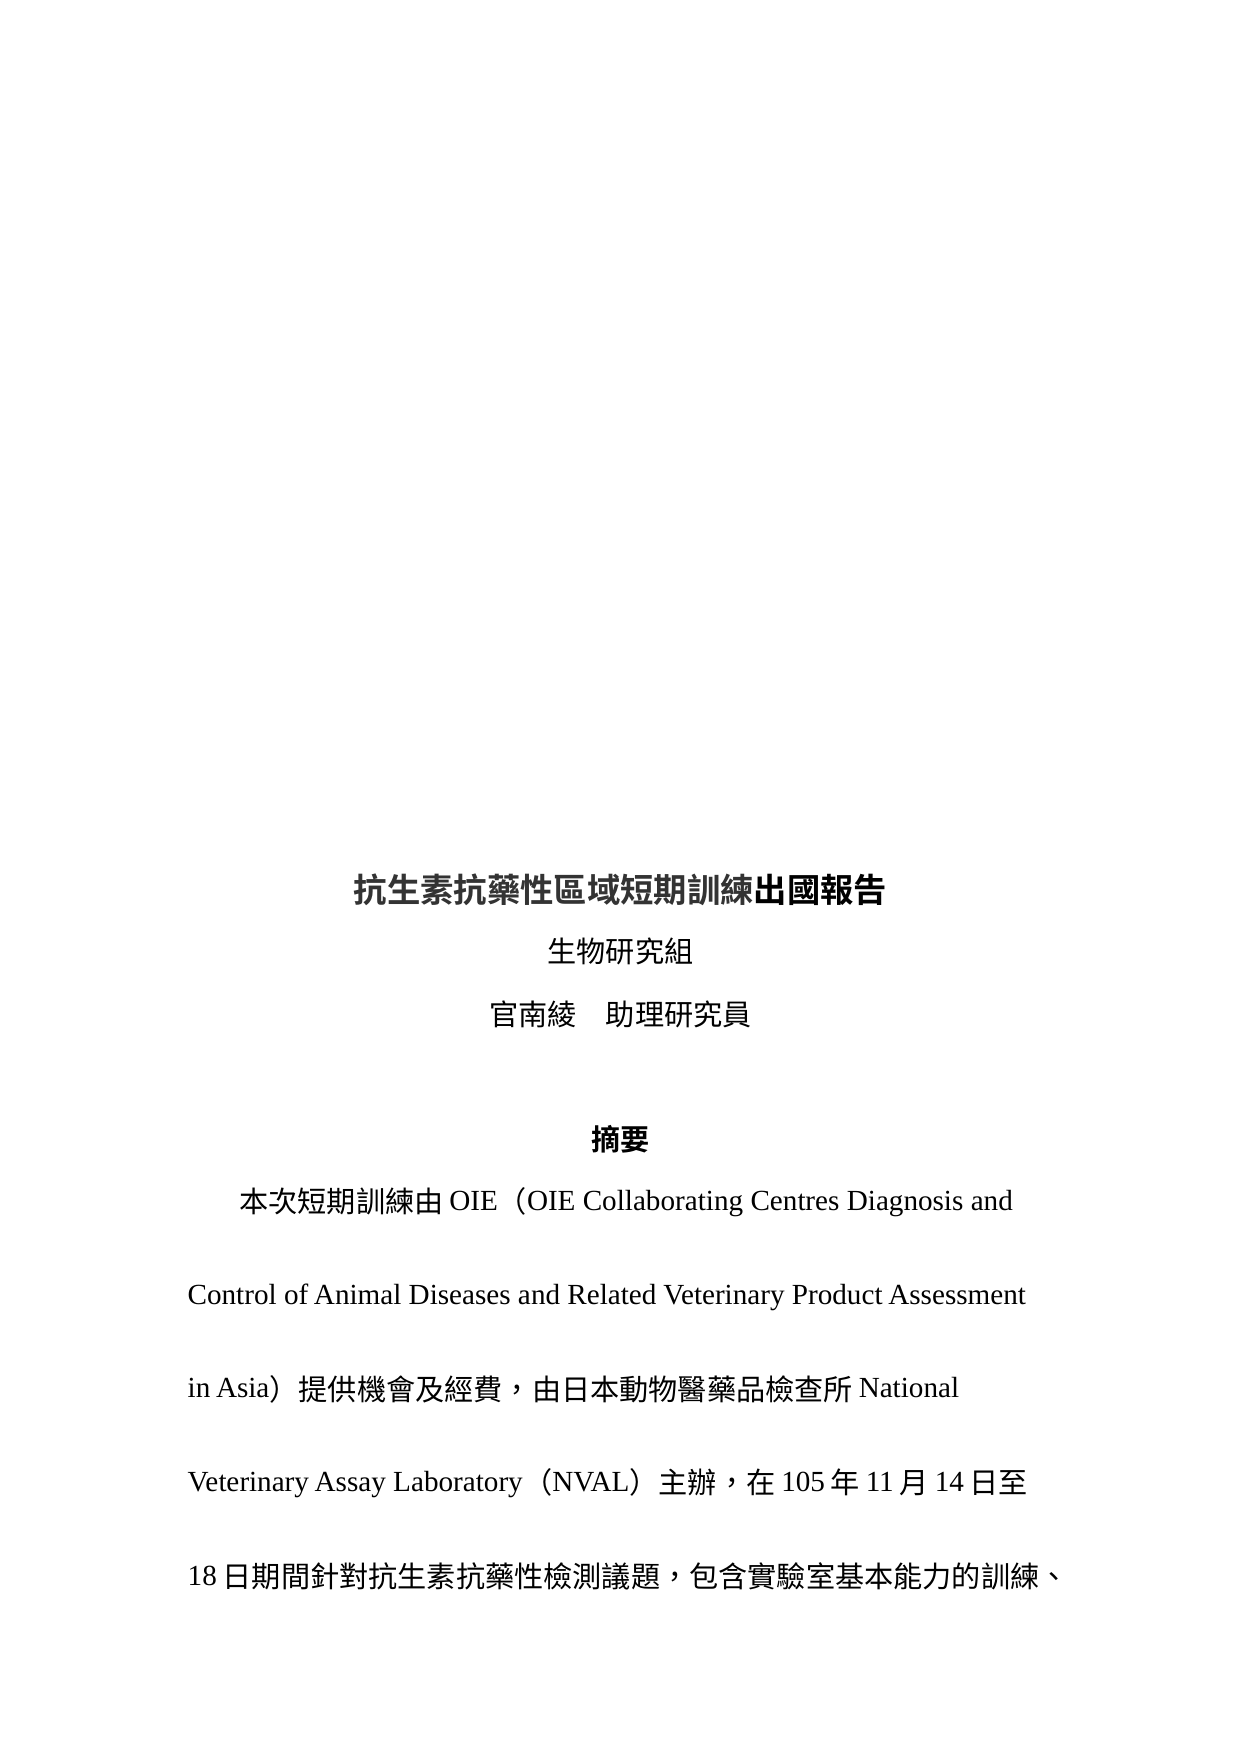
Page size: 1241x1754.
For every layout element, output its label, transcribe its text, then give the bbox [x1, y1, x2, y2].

text 本次短期訓練由OIE（OIE Collaborating Centres Diagnosis and Control of Animal Diseases and Related Veterinary Product Assessment in Asia）提供機會及經費，由日本動物醫藥品檢查所National Veterinary Assay Laboratory（NVAL）主辦，在105年11月14日至18日期間針對抗生素抗藥性檢測議題，包含實驗室基本能力的訓練、國家監測計畫執行經驗分享、各國抗藥性現況分享，參加者包含我國，分別來自越南、柬埔寨、菲律賓、泰國、緬甸、蒙古、香港，NVAL希望能藉由本次訓練，參訓者能審視各自實驗室需要提升的技術，在相同的能力基礎下，未來能針對抗藥性的重要議題，分享資訊以達到區域性的連結、整合。 [187, 1158, 1053, 1596]
text 生物研究組 [187, 908, 1053, 971]
text 官南綾 助理研究員 [187, 971, 1053, 1033]
text 抗生素抗藥性區域短期訓練出國報告 [187, 846, 1053, 908]
text 摘要 [187, 1096, 1053, 1158]
